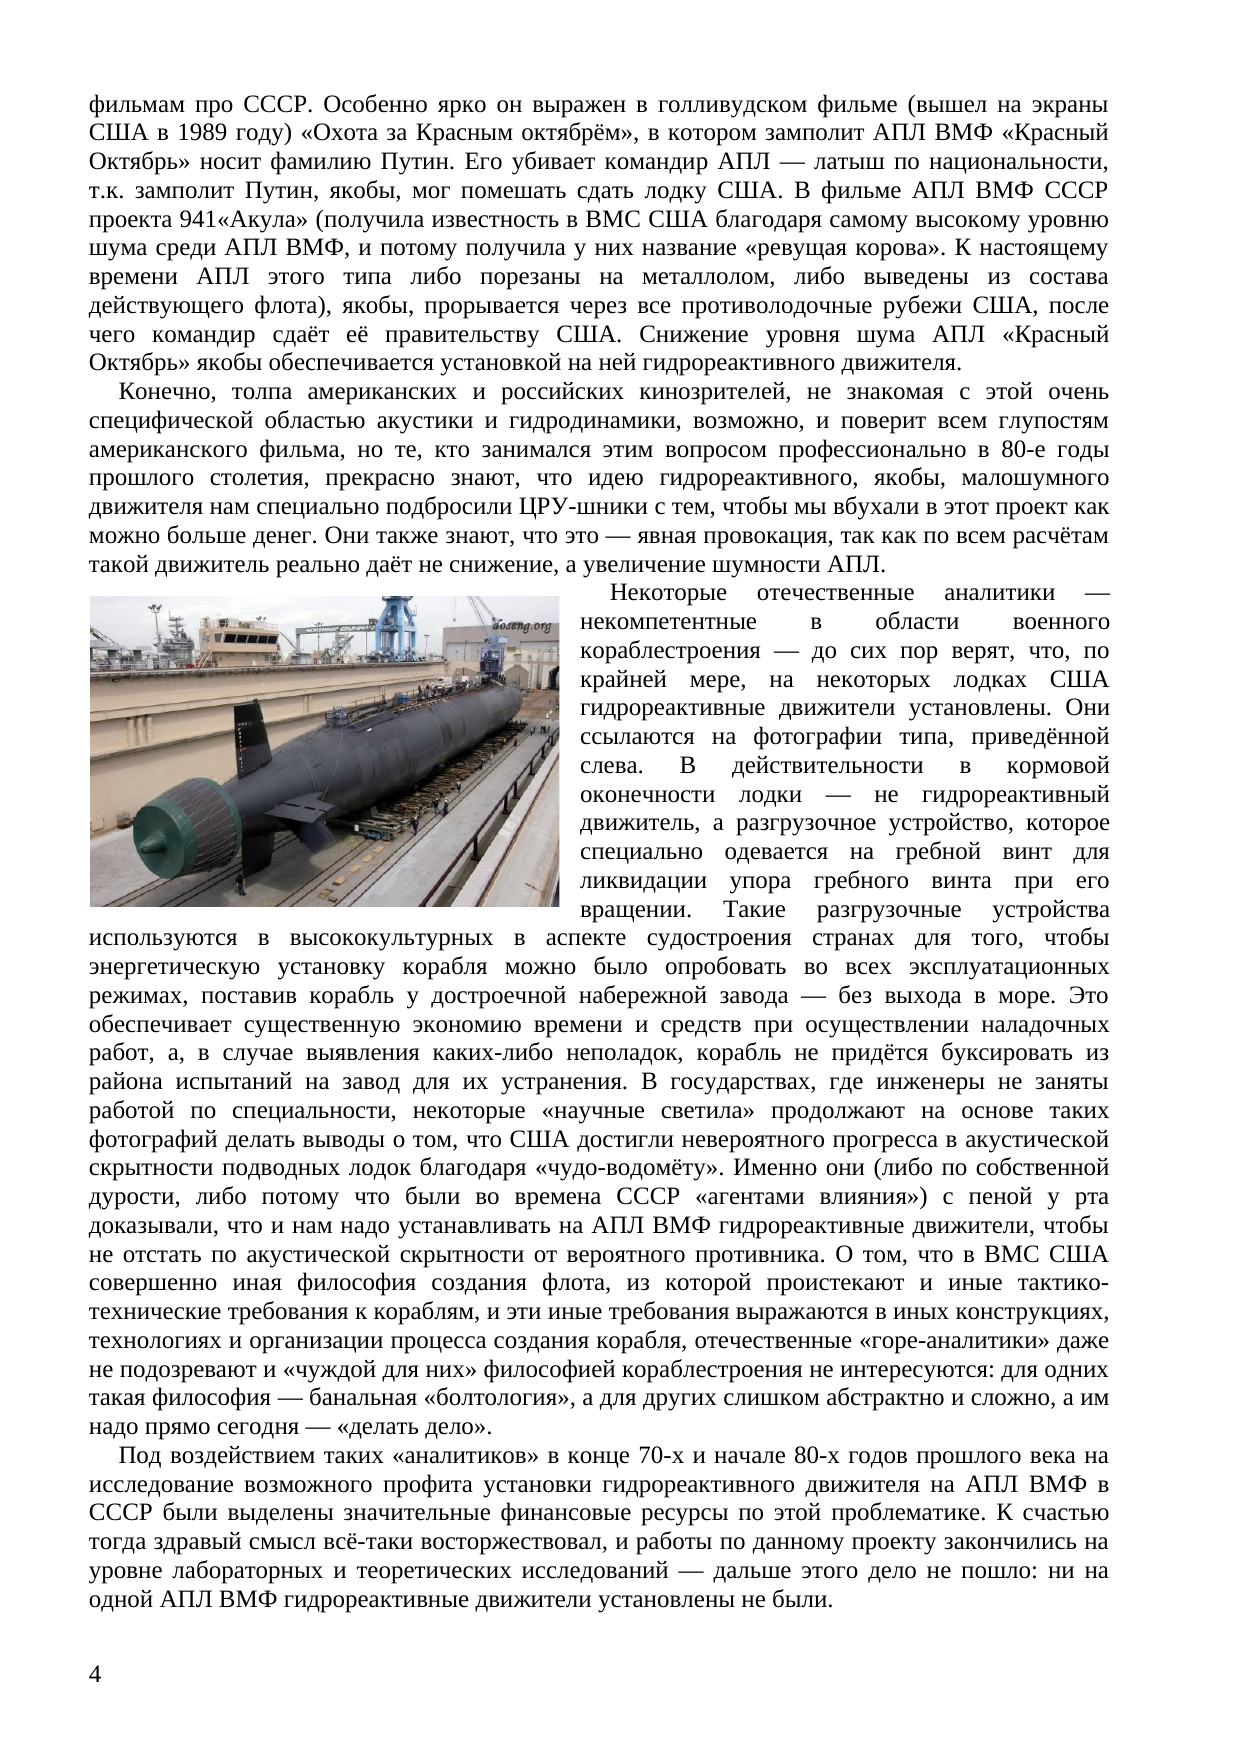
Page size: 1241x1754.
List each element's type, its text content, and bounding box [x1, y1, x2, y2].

text Некоторые отечественные аналитики — некомпетентные в области военного кораблестроения — до сих пор верят, что, по крайней мере, на некоторых лодках США гидрореактивные движители установлены. Они ссылаются на фотографии типа, приведённой слева. В действительности в кормовой оконечности лодки — не гидрореактивный движитель, а разгрузочное устройство, которое специально одевается на гребной винт для ликвидации упора гребного винта при его вращении. Такие разгрузочные устройства используются в высококультурных в аспекте судостроения странах для того, чтобы энергетическую установку корабля можно было опробовать во всех эксплуатационных режимах, поставив корабль у достроечной набережной завода — без выхода в море. Это обеспечивает существенную экономию времени и средств при осуществлении наладочных работ, а, в случае выявления каких-либо неполадок, корабль не придётся буксировать из района испытаний на завод для их устранения. В государствах, где инженеры не заняты работой по специальности, некоторые «научные светила» продолжают на основе таких фотографий делать выводы о том, что США достигли невероятного прогресса в акустической скрытности подводных лодок благодаря «чудо-водомёту». Именно они (либо по собственной дурости, либо потому что были во времена СССР «агентами влияния») с пеной у рта доказывали, что и нам надо устанавливать на АПЛ ВМФ гидрореактивные движители, чтобы не отстать по акустической скрытности от вероятного противника. О том, что в ВМС США совершенно иная философия создания флота, из которой проистекают и иные тактико-технические требования к кораблям, и эти иные требования выражаются в иных конструкциях, технологиях и организации процесса создания корабля, отечественные «горе-аналитики» даже не подозревают и «чуждой для них» философией кораблестроения не интересуются: для одних такая философия — банальная «болтология», а для других слишком абстрактно и сложно, а им надо прямо сегодня — «делать дело». [89, 577, 1110, 1440]
text Под воздействием таких «аналитиков» в конце 70-х и начале 80-х годов прошлого века на исследование возможного профита установки гидрореактивного движителя на АПЛ ВМФ в СССР были выделены значительные финансовые ресурсы по этой проблематике. К счастью тогда здравый смысл всё-таки восторжествовал, и работы по данному проекту закончились на уровне лабораторных и теоретических исследований — дальше этого дело не пошло: ни на одной АПЛ ВМФ гидрореактивные движители установлены не были. [89, 1440, 1110, 1612]
picture [90, 596, 560, 907]
text Конечно, толпа американских и российских кинозрителей, не знакомая с этой очень специфической областью акустики и гидродинамики, возможно, и поверит всем глупостям американского фильма, но те, кто занимался этим вопросом профессионально в 80-е годы прошлого столетия, прекрасно знают, что идею гидрореактивного, якобы, малошумного движителя нам специально подбросили ЦРУ-шники с тем, чтобы мы вбухали в этот проект как можно больше денег. Они также знают, что это — явная провокация, так как по всем расчётам такой движитель реально даёт не снижение, а увеличение шумности АПЛ. [89, 376, 1110, 577]
text фильмам про СССР. Особенно ярко он выражен в голливудском фильме (вышел на экраны США в 1989 году) «Охота за Красным октябрём», в котором замполит АПЛ ВМФ «Красный Октябрь» носит фамилию Путин. Его убивает командир АПЛ — латыш по национальности, т.к. замполит Путин, якобы, мог помешать сдать лодку США. В фильме АПЛ ВМФ СССР проекта 941«Акула» (получила известность в ВМС США благодаря самому высокому уровню шума среди АПЛ ВМФ, и потому получила у них название «ревущая корова». К настоящему времени АПЛ этого типа либо порезаны на металлолом, либо выведены из состава действующего флота), якобы, прорывается через все противолодочные рубежи США, после чего командир сдаёт её правительству США. Снижение уровня шума АПЛ «Красный Октябрь» якобы обеспечивается установкой на ней гидрореактивного движителя. [89, 89, 1110, 376]
